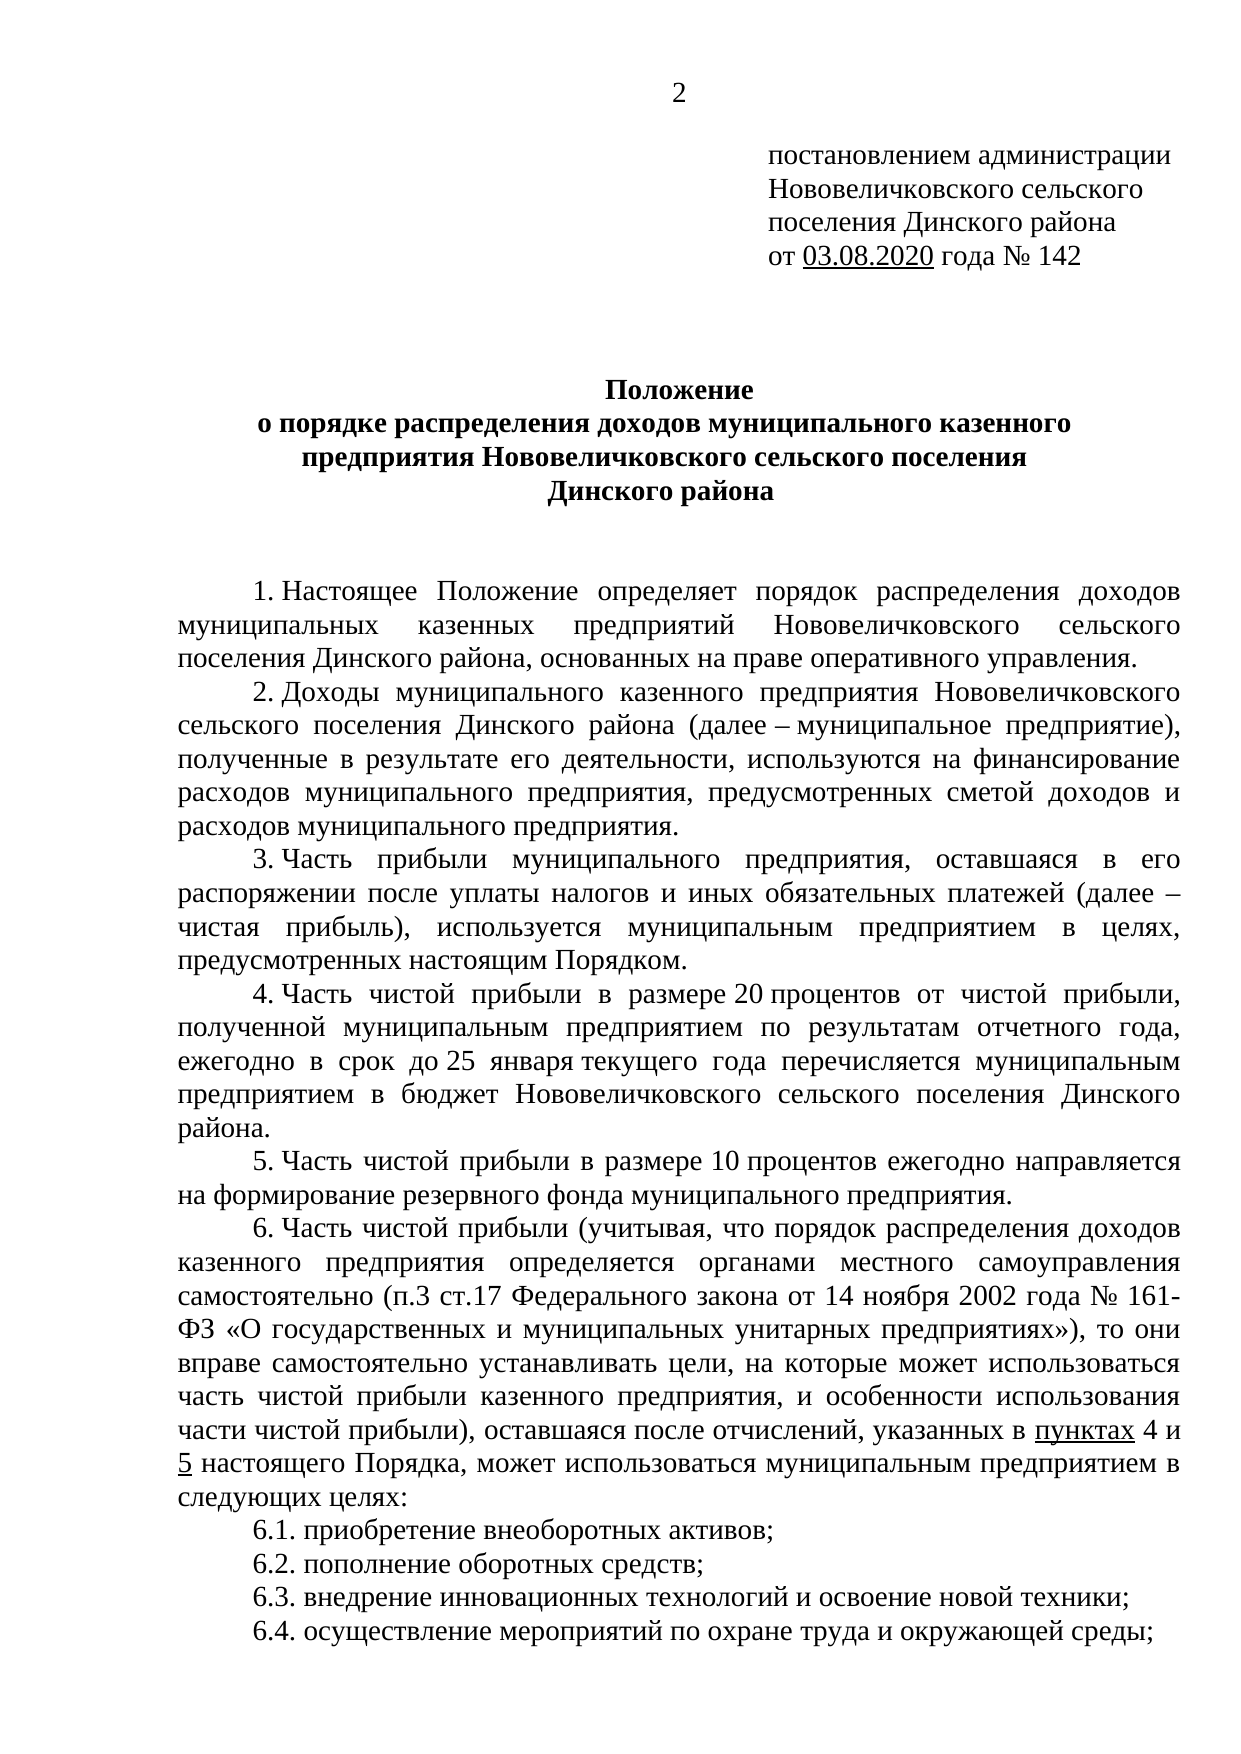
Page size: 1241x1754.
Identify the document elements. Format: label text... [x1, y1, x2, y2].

text 6.4. осуществление мероприятий по охране труда и окружающей среды; [177, 1613, 1181, 1647]
text от 03.08.2020 года № 142 [768, 238, 1181, 271]
text 1. Настоящее Положение определяет порядок распределения доходов муниципальных казенных предприятий Нововеличковского сельского поселения Динского района, основанных на праве оперативного управления. [177, 573, 1181, 674]
text 4. Часть чистой прибыли в размере 20 процентов от чистой прибыли, полученной муниципальным предприятием по результатам отчетного года, ежегодно в срок до 25 января текущего года перечисляется муниципальным предприятием в бюджет Нововеличковского сельского поселения Динского района. [177, 976, 1181, 1143]
text 2. Доходы муниципального казенного предприятия Нововеличковского сельского поселения Динского района (далее – муниципальное предприятие), полученные в результате его деятельности, используются на финансирование расходов муниципального предприятия, предусмотренных сметой доходов и расходов муниципального предприятия. [177, 674, 1181, 842]
text Нововеличковского сельского поселения Динского района [768, 171, 1181, 238]
text 3. Часть прибыли муниципального предприятия, оставшаяся в его распоряжении после уплаты налогов и иных обязательных платежей (далее – чистая прибыль), используется муниципальным предприятием в целях, предусмотренных настоящим Порядком. [177, 842, 1181, 976]
text 6.3. внедрение инновационных технологий и освоение новой техники; [177, 1579, 1181, 1613]
text постановлением администрации [768, 137, 1181, 171]
text 6. Часть чистой прибыли (учитывая, что порядок распределения доходов казенного предприятия определяется органами местного самоуправления самостоятельно (п.3 ст.17 Федерального закона от 14 ноября 2002 года № 161-ФЗ «О государственных и муниципальных унитарных предприятиях»), то они вправе самостоятельно устанавливать цели, на которые может использоваться часть чистой прибыли казенного предприятия, и особенности использования части чистой прибыли), оставшаяся после отчислений, указанных в пунктах 4 и 5 настоящего Порядка, может использоваться муниципальным предприятием в следующих целях: [177, 1211, 1181, 1512]
text Положение [177, 372, 1181, 406]
text 5. Часть чистой прибыли в размере 10 процентов ежегодно направляется на формирование резервного фонда муниципального предприятия. [177, 1143, 1181, 1211]
text о порядке распределения доходов муниципального казенного предприятия Нововеличковского сельского поселения Динского района [251, 406, 1078, 506]
text 6.1. приобретение внеоборотных активов; [177, 1512, 1181, 1546]
text 6.2. пополнение оборотных средств; [177, 1546, 1181, 1579]
